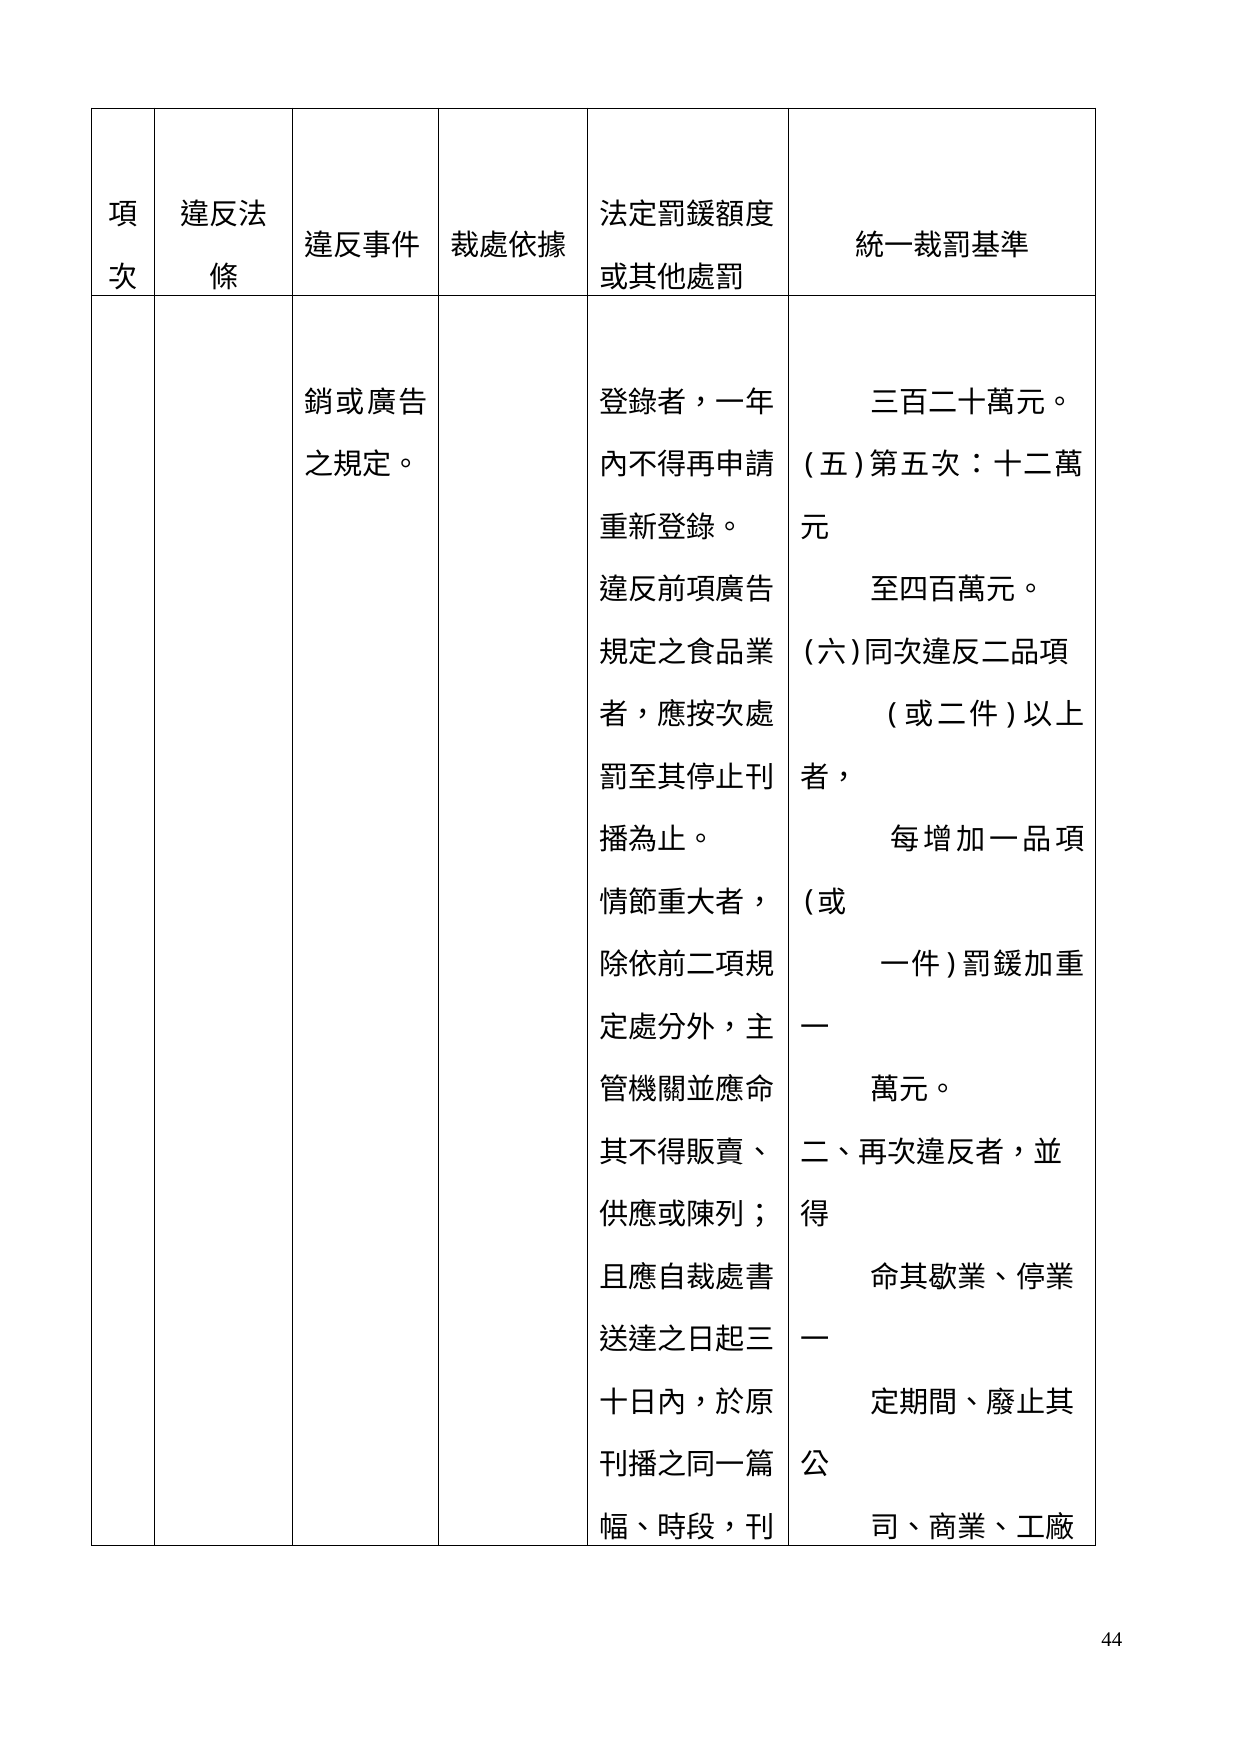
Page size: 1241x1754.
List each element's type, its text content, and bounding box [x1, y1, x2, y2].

table_header 裁處依據 [439, 109, 587, 295]
table_header 違反法條 [155, 109, 292, 295]
table_header 項 次 [92, 109, 154, 295]
table_cell 三百二十萬元。 (五)第五次：十二萬元 至四百萬元。 (六)同次違反二品項 (或二件)以上者， 每增加一品項(或 一件)罰鍰加重一 萬元。 二、再次違反者，並得 命其歇業、停業一 定期間、廢止其公 司、商業、工廠 [789, 296, 1095, 1545]
table_cell [155, 296, 292, 1545]
table_cell 銷或廣告之規定。 [293, 296, 438, 1545]
table_header 違反事件 [293, 109, 438, 295]
table_cell [439, 296, 587, 1545]
table_cell 登錄者，一年內不得再申請重新登錄。 違反前項廣告規定之食品業者，應按次處罰至其停止刊播為止。 情節重大者，除依前二項規定處分外，主管機關並應命其不得販賣、供應或陳列；且應自裁處書送達之日起三十日內，於原刊播之同一篇幅、時段，刊 [588, 296, 788, 1545]
table_header 統一裁罰基準 [789, 109, 1095, 295]
table_header 法定罰鍰額度或其他處罰 [588, 109, 788, 295]
table_cell [92, 296, 154, 1545]
